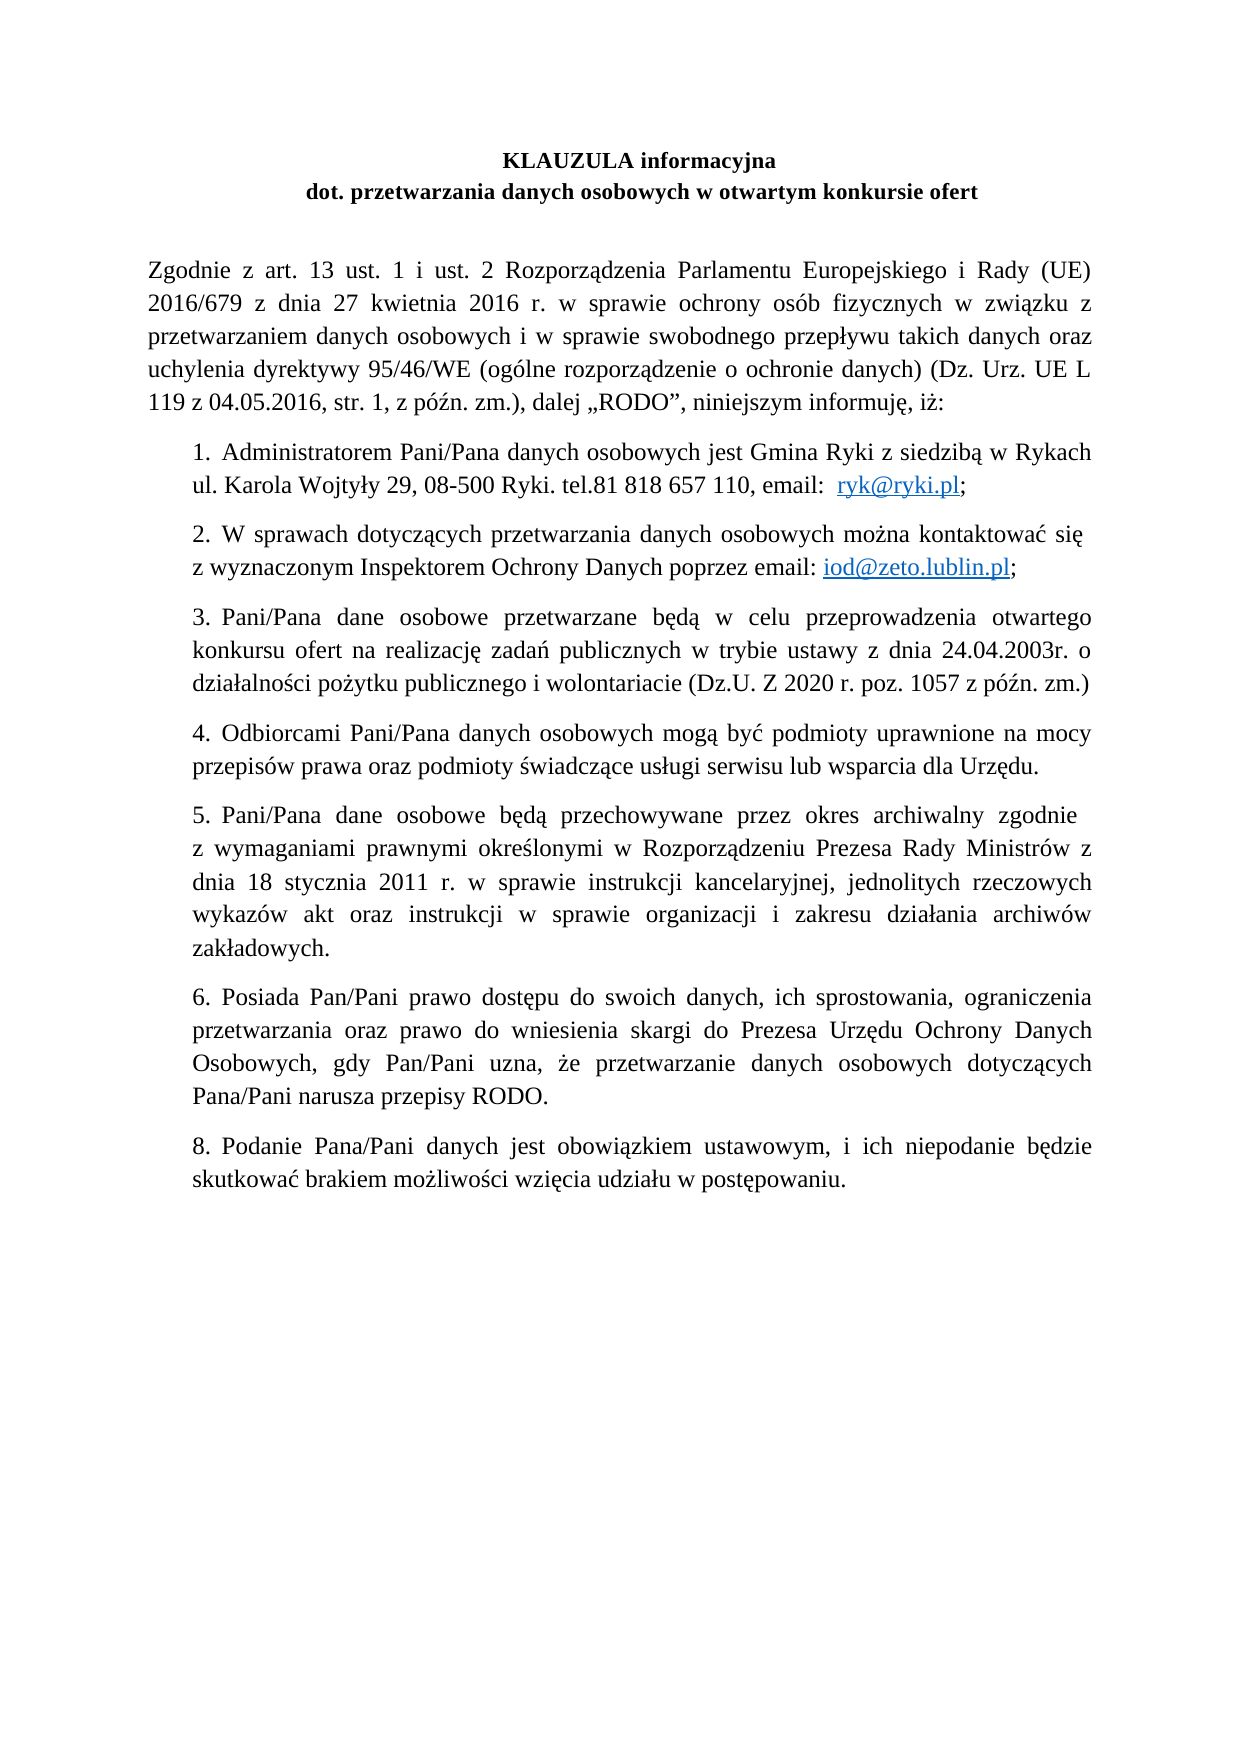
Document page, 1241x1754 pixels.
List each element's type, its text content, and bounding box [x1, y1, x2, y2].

text 3. Pani/Pana dane osobowe przetwarzane będą w celu przeprowadzenia otwartego konkursu ofert na realizację zadań publicznych w trybie ustawy z dnia 24.04.2003r. o działalności pożytku publicznego i wolontariacie (Dz.U. Z 2020 r. poz. 1057 z późn. zm.) [192, 602, 1093, 697]
text Zgodnie z art. 13 ust. 1 i ust. 2 Rozporządzenia Parlamentu Europejskiego i Rady (UE) 2016/679 z dnia 27 kwietnia 2016 r. w sprawie ochrony osób fizycznych w związku z przetwarzaniem danych osobowych i w sprawie swobodnego przepływu takich danych oraz uchylenia dyrektywy 95/46/WE (ogólne rozporządzenie o ochronie danych) (Dz. Urz. UE L 119 z 04.05.2016, str. 1, z późn. zm.), dalej „RODO”, niniejszym informuję, iż: [148, 255, 1093, 416]
text 6. Posiada Pan/Pani prawo dostępu do swoich danych, ich sprostowania, ograniczenia przetwarzania oraz prawo do wniesienia skargi do Prezesa Urzędu Ochrony Danych Osobowych, gdy Pan/Pani uzna, że przetwarzanie danych osobowych dotyczących Pana/Pani narusza przepisy RODO. [192, 982, 1093, 1110]
text 2. W sprawach dotyczących przetwarzania danych osobowych można kontaktować się z wyznaczonym Inspektorem Ochrony Danych poprzez email: iod@zeto.lublin.pl; [192, 519, 1093, 581]
text 4. Odbiorcami Pani/Pana danych osobowych mogą być podmioty uprawnione na mocy przepisów prawa oraz podmioty świadczące usługi serwisu lub wsparcia dla Urzędu. [192, 718, 1093, 779]
text 8. Podanie Pana/Pani danych jest obowiązkiem ustawowym, i ich niepodanie będzie skutkować brakiem możliwości wzięcia udziału w postępowaniu. [192, 1131, 1093, 1193]
text dot. przetwarzania danych osobowych w otwartym konkursie ofert [192, 178, 1093, 204]
text KLAUZULA informacyjna [192, 148, 1093, 174]
text 1. Administratorem Pani/Pana danych osobowych jest Gmina Ryki z siedzibą w Rykach ul. Karola Wojtyły 29, 08-500 Ryki. tel.81 818 657 110, email: ryk@ryki.pl; [192, 437, 1093, 498]
text 5. Pani/Pana dane osobowe będą przechowywane przez okres archiwalny zgodnie z wymaganiami prawnymi określonymi w Rozporządzeniu Prezesa Rady Ministrów z dnia 18 stycznia 2011 r. w sprawie instrukcji kancelaryjnej, jednolitych rzeczowych wykazów akt oraz instrukcji w sprawie organizacji i zakresu działania archiwów zakładowych. [192, 801, 1093, 961]
